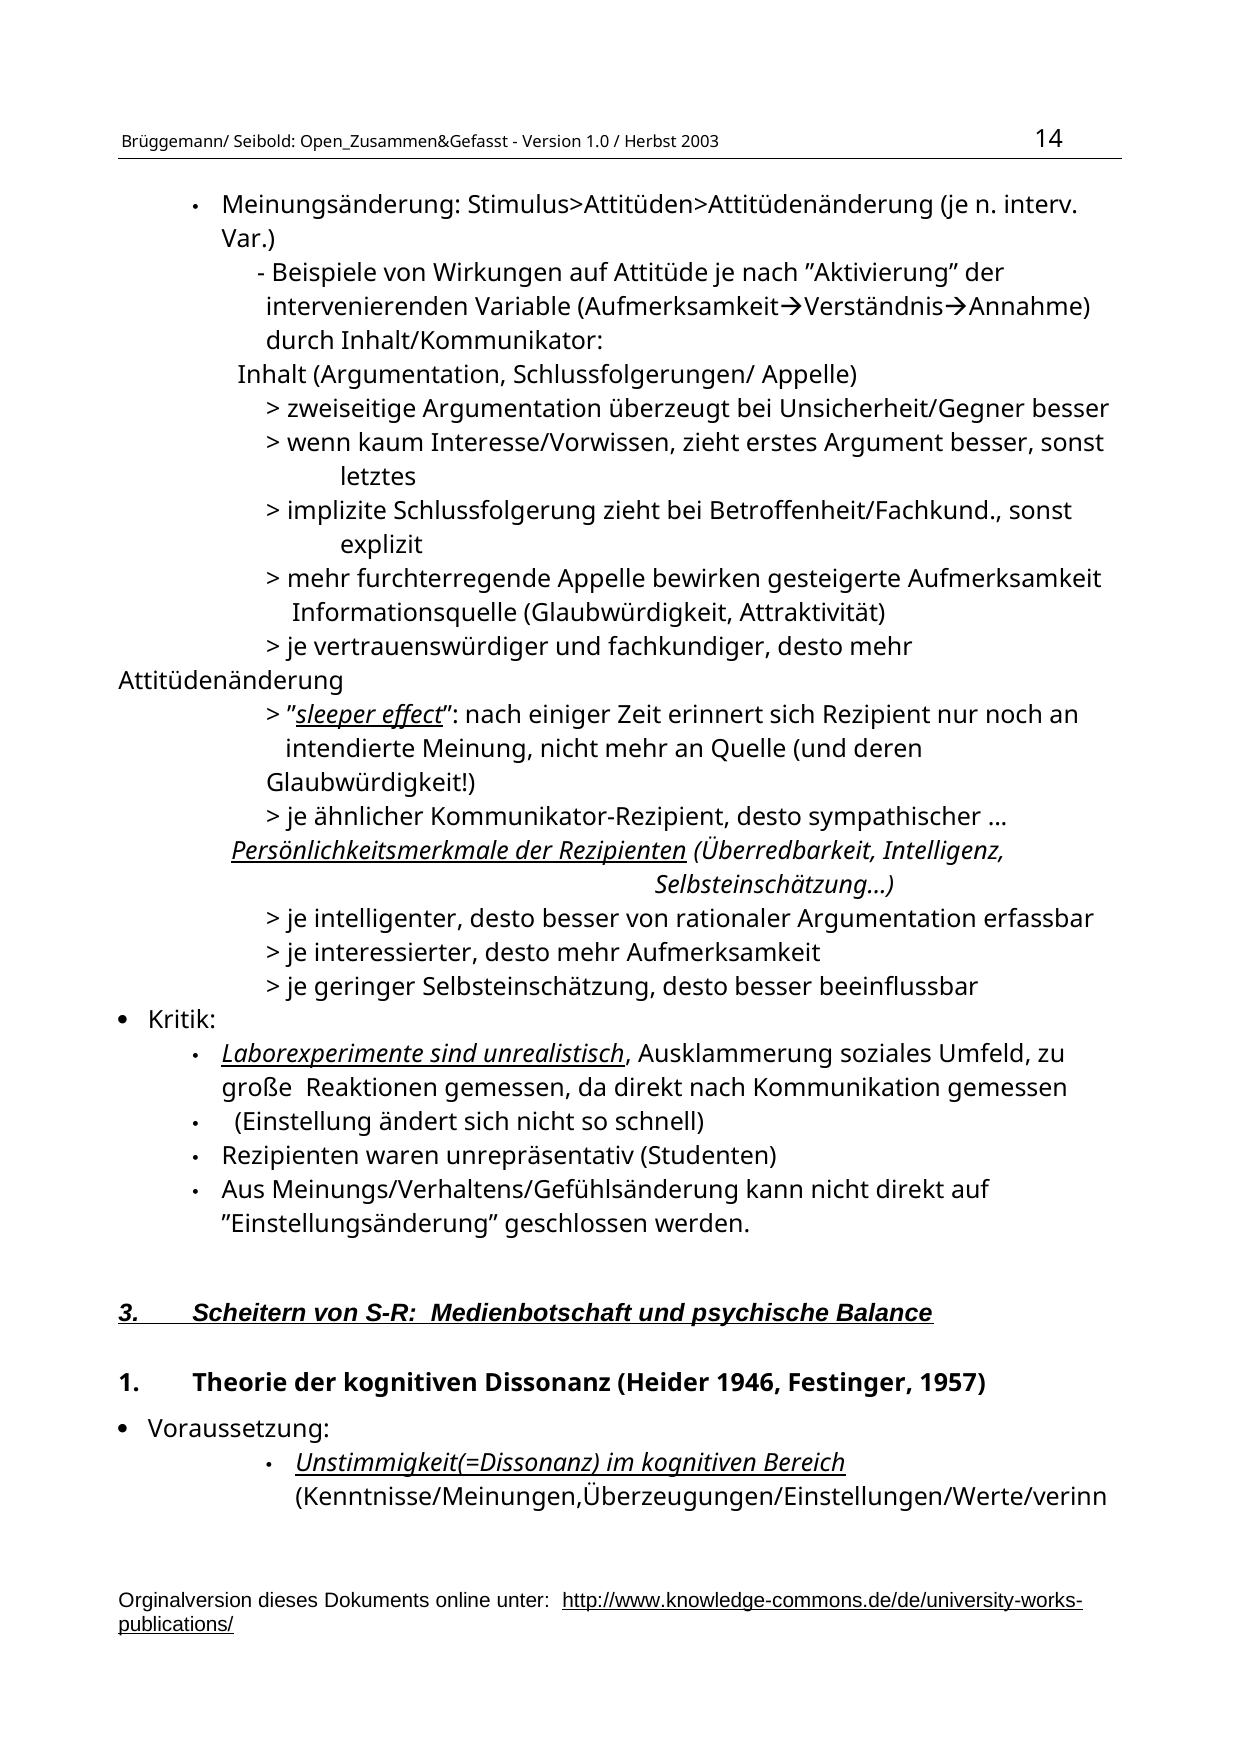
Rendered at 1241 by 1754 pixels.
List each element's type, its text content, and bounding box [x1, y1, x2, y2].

text > zweiseitige Argumentation überzeugt bei Unsicherheit/Gegner besser [118, 391, 1122, 425]
list Aus Meinungs/Verhaltens/Gefühlsänderung kann nicht direkt auf ”Einstellungsänderung” geschlossen werden. [192, 1172, 1122, 1240]
text > je ähnlicher Kommunikator-Rezipient, desto sympathischer ... [118, 799, 1122, 833]
text > ”sleeper effect”: nach einiger Zeit erinnert sich Rezipient nur noch an intendierte Meinung, nicht mehr an Quelle (und deren Glaubwürdigkeit!) [118, 697, 1122, 799]
text Inhalt (Argumentation, Schlussfolgerungen/ Appelle) [118, 357, 1122, 391]
list Unstimmigkeit(=Dissonanz) im kognitiven Bereich (Kenntnisse/Meinungen,Überzeugungen/Einstellungen/Werte/verinn [266, 1445, 1122, 1513]
text > wenn kaum Interesse/Vorwissen, zieht erstes Argument besser, sonst letztes [118, 425, 1122, 493]
list Voraussetzung: [118, 1411, 1122, 1445]
text > je vertrauenswürdiger und fachkundiger, desto mehr Attitüdenänderung [118, 629, 1122, 697]
text > mehr furchterregende Appelle bewirken gesteigerte Aufmerksamkeit [118, 561, 1122, 595]
list Meinungsänderung: Stimulus>Attitüden>Attitüdenänderung (je n. interv. Var.) [192, 187, 1122, 255]
text Informationsquelle (Glaubwürdigkeit, Attraktivität) [118, 595, 1122, 629]
text Persönlichkeitsmerkmale der Rezipienten (Überredbarkeit, Intelligenz, Selbsteinschätzung...) [118, 833, 1122, 901]
list Laborexperimente sind unrealistisch, Ausklammerung soziales Umfeld, zu große Reaktionen gemessen, da direkt nach Kommunikation gemessen [192, 1036, 1122, 1104]
text - Beispiele von Wirkungen auf Attitüde je nach ”Aktivierung” der [118, 255, 1122, 289]
list Rezipienten waren unrepräsentativ (Studenten) [192, 1138, 1122, 1172]
text > je intelligenter, desto besser von rationaler Argumentation erfassbar [118, 901, 1122, 934]
subtitle Theorie der kognitiven Dissonanz (Heider 1946, Festinger, 1957) [118, 1365, 1122, 1399]
text > je geringer Selbsteinschätzung, desto besser beeinflussbar [118, 968, 1122, 1002]
text > je interessierter, desto mehr Aufmerksamkeit [118, 934, 1122, 968]
list (Einstellung ändert sich nicht so schnell) [192, 1104, 1122, 1138]
subtitle Scheitern von S-R: Medienbotschaft und psychische Balance [118, 1299, 1122, 1327]
text > implizite Schlussfolgerung zieht bei Betroffenheit/Fachkund., sonst explizit [118, 493, 1122, 561]
list Kritik: [118, 1002, 1122, 1036]
text intervenierenden Variable (AufmerksamkeitVerständnisAnnahme) durch Inhalt/Kommunikator: [266, 289, 1122, 357]
